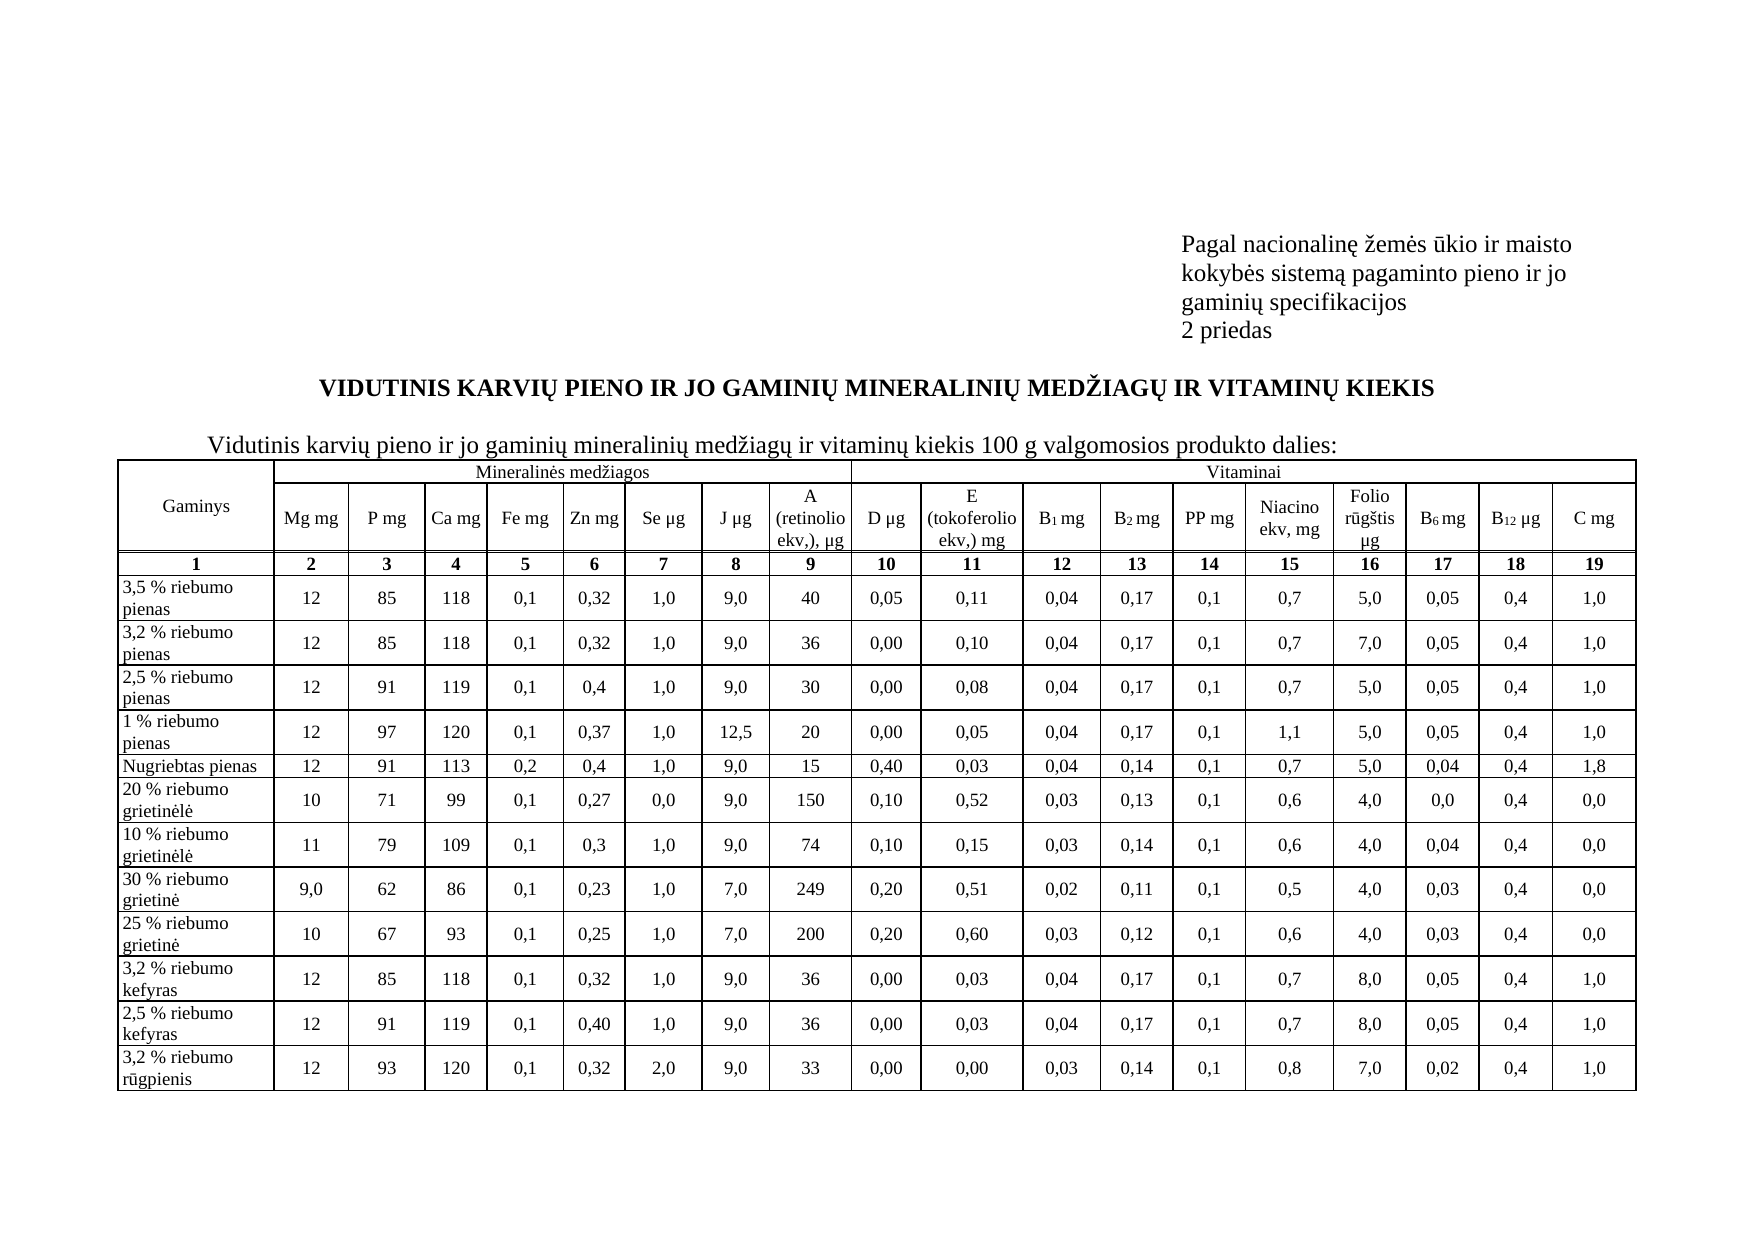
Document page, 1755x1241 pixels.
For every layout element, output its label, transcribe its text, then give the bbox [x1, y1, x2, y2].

table_cell 0,4 [1480, 823, 1552, 866]
table_cell 8,0 [1334, 1002, 1405, 1045]
table_cell 2,5 % riebumo pienas [119, 666, 273, 709]
table_cell 9,0 [703, 621, 769, 664]
table_cell 3,2 % riebumo pienas [119, 621, 273, 664]
table_cell 0,17 [1101, 711, 1172, 753]
table_cell 119 [426, 1002, 486, 1045]
table_cell 0,00 [852, 1046, 920, 1089]
table_cell 0,1 [1174, 1046, 1245, 1089]
table_cell 0,04 [1407, 755, 1478, 777]
table_cell 0,0 [626, 778, 701, 821]
table_cell 150 [770, 778, 851, 821]
table_cell 0,23 [564, 868, 624, 911]
table_cell 11 [922, 553, 1022, 575]
table_cell 9,0 [275, 868, 348, 911]
table_cell 7,0 [703, 868, 769, 911]
table_cell 99 [426, 778, 486, 821]
table_cell 25 % riebumo grietinė [119, 912, 273, 955]
table_cell 0,8 [1246, 1046, 1333, 1089]
table_cell 120 [426, 711, 486, 753]
table_cell 17 [1407, 553, 1478, 575]
table_cell 10 [275, 778, 348, 821]
table_cell B2 mg [1101, 484, 1172, 550]
table_cell 0,1 [1174, 778, 1245, 821]
table_cell PP mg [1174, 484, 1245, 550]
table_cell 0,1 [488, 711, 563, 753]
table_cell 93 [349, 1046, 424, 1089]
table_cell 1,0 [626, 1002, 701, 1045]
table_cell 1,0 [1553, 666, 1635, 709]
table_cell 11 [275, 823, 348, 866]
table_cell 9,0 [703, 576, 769, 619]
table_cell 86 [426, 868, 486, 911]
table_cell 0,02 [1407, 1046, 1478, 1089]
table_cell 0,4 [1480, 621, 1552, 664]
table_cell 1,0 [1553, 711, 1635, 753]
table_cell 15 [1246, 553, 1333, 575]
table_cell 91 [349, 1002, 424, 1045]
table_cell 0,11 [1101, 868, 1172, 911]
table_cell 9,0 [703, 1002, 769, 1045]
table_cell 12 [275, 755, 348, 777]
table_cell 1,0 [1553, 621, 1635, 664]
table_cell Folio rūgštis μg [1334, 484, 1405, 550]
table_cell 0,7 [1246, 755, 1333, 777]
table_cell 4,0 [1334, 868, 1405, 911]
table_cell 36 [770, 957, 851, 1000]
table_cell 0,05 [922, 711, 1022, 753]
table_cell 0,1 [1174, 823, 1245, 866]
table_cell 0,03 [1024, 912, 1100, 955]
table_cell 0,03 [922, 957, 1022, 1000]
table_cell 0,4 [1480, 666, 1552, 709]
table_cell 4,0 [1334, 912, 1405, 955]
table_cell 12 [275, 1046, 348, 1089]
table_cell 0,04 [1024, 957, 1100, 1000]
table_cell 0,11 [922, 576, 1022, 619]
table_cell 12,5 [703, 711, 769, 753]
table_cell 0,1 [1174, 711, 1245, 753]
table_cell D μg [852, 484, 920, 550]
table_cell 0,03 [1407, 868, 1478, 911]
table_cell 7 [626, 553, 701, 575]
table_cell 3 [349, 553, 424, 575]
table_cell 0,05 [1407, 621, 1478, 664]
table_cell 93 [426, 912, 486, 955]
table_cell 113 [426, 755, 486, 777]
table_cell 0,00 [922, 1046, 1022, 1089]
table_cell 0,7 [1246, 621, 1333, 664]
table_cell 0,4 [1480, 1046, 1552, 1089]
table_cell 118 [426, 957, 486, 1000]
table_cell 1,0 [626, 868, 701, 911]
table_cell 0,0 [1553, 823, 1635, 866]
table_cell 0,10 [922, 621, 1022, 664]
table_cell 85 [349, 957, 424, 1000]
table_cell 0,14 [1101, 823, 1172, 866]
table_cell 0,51 [922, 868, 1022, 911]
table_cell 0,1 [488, 912, 563, 955]
table_cell 40 [770, 576, 851, 619]
table_cell 0,10 [852, 778, 920, 821]
table_cell 0,00 [852, 666, 920, 709]
table_cell B6 mg [1407, 484, 1478, 550]
table_cell 0,6 [1246, 778, 1333, 821]
table_cell 10 % riebumo grietinėlė [119, 823, 273, 866]
table_cell 0,15 [922, 823, 1022, 866]
table_cell 12 [275, 576, 348, 619]
table_cell Niacino ekv, mg [1246, 484, 1333, 550]
table_cell 0,00 [852, 621, 920, 664]
table_cell 0,37 [564, 711, 624, 753]
table_cell 3,5 % riebumo pienas [119, 576, 273, 619]
table_cell 12 [275, 621, 348, 664]
table_cell 0,05 [1407, 957, 1478, 1000]
table_cell 5 [488, 553, 563, 575]
table_cell 0,1 [488, 868, 563, 911]
table_cell Nugriebtas pienas [119, 755, 273, 777]
table_cell 0,17 [1101, 1002, 1172, 1045]
table_cell 0,03 [922, 755, 1022, 777]
table_cell 7,0 [1334, 1046, 1405, 1089]
table_cell P mg [349, 484, 424, 550]
table_cell 0,7 [1246, 957, 1333, 1000]
table_cell 0,17 [1101, 666, 1172, 709]
table_cell 0,6 [1246, 912, 1333, 955]
table_cell 10 [852, 553, 920, 575]
table_cell 0,14 [1101, 1046, 1172, 1089]
table_cell 14 [1174, 553, 1245, 575]
table_cell 0,4 [564, 755, 624, 777]
table_cell 91 [349, 666, 424, 709]
table_cell 200 [770, 912, 851, 955]
table_cell 0,04 [1024, 666, 1100, 709]
table_cell 0,4 [1480, 755, 1552, 777]
table_cell 12 [275, 666, 348, 709]
table_cell 4,0 [1334, 823, 1405, 866]
table_cell 0,1 [1174, 868, 1245, 911]
table_cell 0,1 [1174, 912, 1245, 955]
table_cell 0,17 [1101, 621, 1172, 664]
table_cell 0,5 [1246, 868, 1333, 911]
table_cell 1,0 [626, 912, 701, 955]
table_cell 0,52 [922, 778, 1022, 821]
table_cell 1,0 [626, 823, 701, 866]
text Pagal nacionalinę žemės ūkio ir maisto kokybės sistemą pagaminto pieno ir jo gaminių specifikacijos [1181, 229, 1636, 315]
table_cell 0,04 [1024, 755, 1100, 777]
table_cell E (tokoferolio ekv,) mg [922, 484, 1022, 550]
table_cell 4,0 [1334, 778, 1405, 821]
table_cell 0,25 [564, 912, 624, 955]
table_cell 0,1 [488, 778, 563, 821]
table_cell 0,4 [1480, 868, 1552, 911]
table_cell 5,0 [1334, 666, 1405, 709]
table_cell 0,1 [488, 576, 563, 619]
table_cell 1,0 [626, 576, 701, 619]
table_cell 0,7 [1246, 576, 1333, 619]
table_cell 9 [770, 553, 851, 575]
table_cell 5,0 [1334, 755, 1405, 777]
table_cell 0,17 [1101, 957, 1172, 1000]
table_cell 0,1 [488, 1002, 563, 1045]
table_cell 8,0 [1334, 957, 1405, 1000]
table_cell C mg [1553, 484, 1635, 550]
table_cell 109 [426, 823, 486, 866]
table_cell 3,2 % riebumo rūgpienis [119, 1046, 273, 1089]
table_cell 91 [349, 755, 424, 777]
table_cell 18 [1480, 553, 1552, 575]
table_cell 1 % riebumo pienas [119, 711, 273, 753]
table_cell 0,14 [1101, 755, 1172, 777]
table_cell 0,1 [488, 666, 563, 709]
table_cell Ca mg [426, 484, 486, 550]
table_cell 0,17 [1101, 576, 1172, 619]
table_cell 0,04 [1024, 711, 1100, 753]
table_cell 0,20 [852, 912, 920, 955]
table_cell 10 [275, 912, 348, 955]
table_cell 1,0 [1553, 1002, 1635, 1045]
table_cell 9,0 [703, 755, 769, 777]
table_cell 0,03 [922, 1002, 1022, 1045]
table_cell 0,60 [922, 912, 1022, 955]
table_cell 0,1 [1174, 1002, 1245, 1045]
table_cell 7,0 [1334, 621, 1405, 664]
table_cell 1,0 [626, 711, 701, 753]
table_cell Se μg [626, 484, 701, 550]
table_cell 9,0 [703, 666, 769, 709]
table_cell 0,00 [852, 711, 920, 753]
table_cell 0,03 [1024, 1046, 1100, 1089]
table_cell Fe mg [488, 484, 563, 550]
table_cell 0,1 [1174, 957, 1245, 1000]
table_cell 4 [426, 553, 486, 575]
table_cell 0,12 [1101, 912, 1172, 955]
table_cell B1 mg [1024, 484, 1100, 550]
table_cell 5,0 [1334, 711, 1405, 753]
table_cell 0,4 [1480, 1002, 1552, 1045]
table_cell 0,04 [1024, 621, 1100, 664]
table_cell 0,03 [1024, 778, 1100, 821]
table_cell 5,0 [1334, 576, 1405, 619]
table_cell 2,5 % riebumo kefyras [119, 1002, 273, 1045]
table_header Vitaminai [852, 461, 1635, 482]
table_cell 0,1 [1174, 755, 1245, 777]
table_cell 120 [426, 1046, 486, 1089]
table_cell 0,4 [1480, 778, 1552, 821]
table_cell 1,0 [626, 621, 701, 664]
table_cell 0,08 [922, 666, 1022, 709]
table_cell 0,05 [1407, 666, 1478, 709]
table_cell 74 [770, 823, 851, 866]
table_cell 1,0 [1553, 957, 1635, 1000]
table_cell 0,4 [1480, 957, 1552, 1000]
table_cell 12 [275, 1002, 348, 1045]
table_cell 7,0 [703, 912, 769, 955]
table_cell A (retinolio ekv,), μg [770, 484, 851, 550]
table_cell Zn mg [564, 484, 624, 550]
table_cell 0,20 [852, 868, 920, 911]
table_cell 2 [275, 553, 348, 575]
table_cell 15 [770, 755, 851, 777]
table_cell 0,05 [1407, 1002, 1478, 1045]
table_cell 79 [349, 823, 424, 866]
table_cell 0,00 [852, 1002, 920, 1045]
table_cell 0,7 [1246, 1002, 1333, 1045]
table_cell 0,0 [1407, 778, 1478, 821]
table_cell 0,0 [1553, 778, 1635, 821]
table_cell 85 [349, 621, 424, 664]
text Vidutinis karvių pieno ir jo gaminių mineralinių medžiagų ir vitaminų kiekis 100 g valgomosios produkto dalies: [118, 430, 1636, 459]
table_cell 0,13 [1101, 778, 1172, 821]
table_cell 0,10 [852, 823, 920, 866]
table_cell 1,0 [626, 957, 701, 1000]
table_cell 118 [426, 621, 486, 664]
table_cell 1 [119, 553, 273, 575]
table_cell 6 [564, 553, 624, 575]
table_cell Mg mg [275, 484, 348, 550]
table_cell 9,0 [703, 778, 769, 821]
table_cell 0,2 [488, 755, 563, 777]
table_cell 1,0 [1553, 1046, 1635, 1089]
table_cell 249 [770, 868, 851, 911]
table_cell 1,0 [626, 755, 701, 777]
table_cell 71 [349, 778, 424, 821]
table_cell 20 [770, 711, 851, 753]
table_cell 30 % riebumo grietinė [119, 868, 273, 911]
table_cell 0,05 [852, 576, 920, 619]
table_cell 0,32 [564, 957, 624, 1000]
table_cell 62 [349, 868, 424, 911]
table_cell 20 % riebumo grietinėlė [119, 778, 273, 821]
table_cell 13 [1101, 553, 1172, 575]
text VIDUTINIS KARVIŲ PIENO IR JO GAMINIŲ MINERALINIŲ MEDŽIAGŲ IR VITAMINŲ KIEKIS [118, 373, 1636, 402]
table_cell 0,1 [488, 957, 563, 1000]
table_cell 0,6 [1246, 823, 1333, 866]
table_cell 0,03 [1407, 912, 1478, 955]
table_cell 97 [349, 711, 424, 753]
table_cell 1,8 [1553, 755, 1635, 777]
table_cell 85 [349, 576, 424, 619]
table_cell 0,03 [1024, 823, 1100, 866]
table_cell 12 [275, 957, 348, 1000]
table_cell J μg [703, 484, 769, 550]
table_cell 33 [770, 1046, 851, 1089]
table_cell 0,7 [1246, 666, 1333, 709]
table_cell 9,0 [703, 957, 769, 1000]
table_cell 0,4 [1480, 711, 1552, 753]
table_cell 0,3 [564, 823, 624, 866]
table_cell 0,1 [488, 823, 563, 866]
table_header Gaminys [119, 461, 273, 550]
table_cell 36 [770, 621, 851, 664]
table_cell 2,0 [626, 1046, 701, 1089]
table_cell 118 [426, 576, 486, 619]
table_cell 12 [275, 711, 348, 753]
table_cell 1,0 [1553, 576, 1635, 619]
table_cell 16 [1334, 553, 1405, 575]
table_cell B12 μg [1480, 484, 1552, 550]
table_cell 0,40 [852, 755, 920, 777]
table_header Mineralinės medžiagos [275, 461, 851, 482]
table_cell 8 [703, 553, 769, 575]
table_cell 9,0 [703, 823, 769, 866]
table_cell 0,1 [1174, 576, 1245, 619]
table_cell 0,02 [1024, 868, 1100, 911]
text 2 priedas [1181, 315, 1636, 344]
table_cell 0,05 [1407, 711, 1478, 753]
table_cell 0,4 [1480, 912, 1552, 955]
table_cell 0,1 [488, 1046, 563, 1089]
table_cell 1,1 [1246, 711, 1333, 753]
table_cell 0,27 [564, 778, 624, 821]
table_cell 0,1 [1174, 621, 1245, 664]
table_cell 67 [349, 912, 424, 955]
table_cell 0,05 [1407, 576, 1478, 619]
table_cell 19 [1553, 553, 1635, 575]
table_cell 36 [770, 1002, 851, 1045]
table_cell 0,00 [852, 957, 920, 1000]
table_cell 0,04 [1407, 823, 1478, 866]
table_cell 0,32 [564, 576, 624, 619]
table_cell 0,04 [1024, 576, 1100, 619]
table_cell 0,0 [1553, 912, 1635, 955]
table_cell 3,2 % riebumo kefyras [119, 957, 273, 1000]
table_cell 0,04 [1024, 1002, 1100, 1045]
table_cell 0,1 [1174, 666, 1245, 709]
table_cell 0,40 [564, 1002, 624, 1045]
table_cell 0,4 [1480, 576, 1552, 619]
table_cell 0,0 [1553, 868, 1635, 911]
table_cell 0,32 [564, 1046, 624, 1089]
table_cell 9,0 [703, 1046, 769, 1089]
table_cell 0,32 [564, 621, 624, 664]
table_cell 0,1 [488, 621, 563, 664]
table_cell 119 [426, 666, 486, 709]
table_cell 12 [1024, 553, 1100, 575]
table_cell 0,4 [564, 666, 624, 709]
table_cell 1,0 [626, 666, 701, 709]
table_cell 30 [770, 666, 851, 709]
